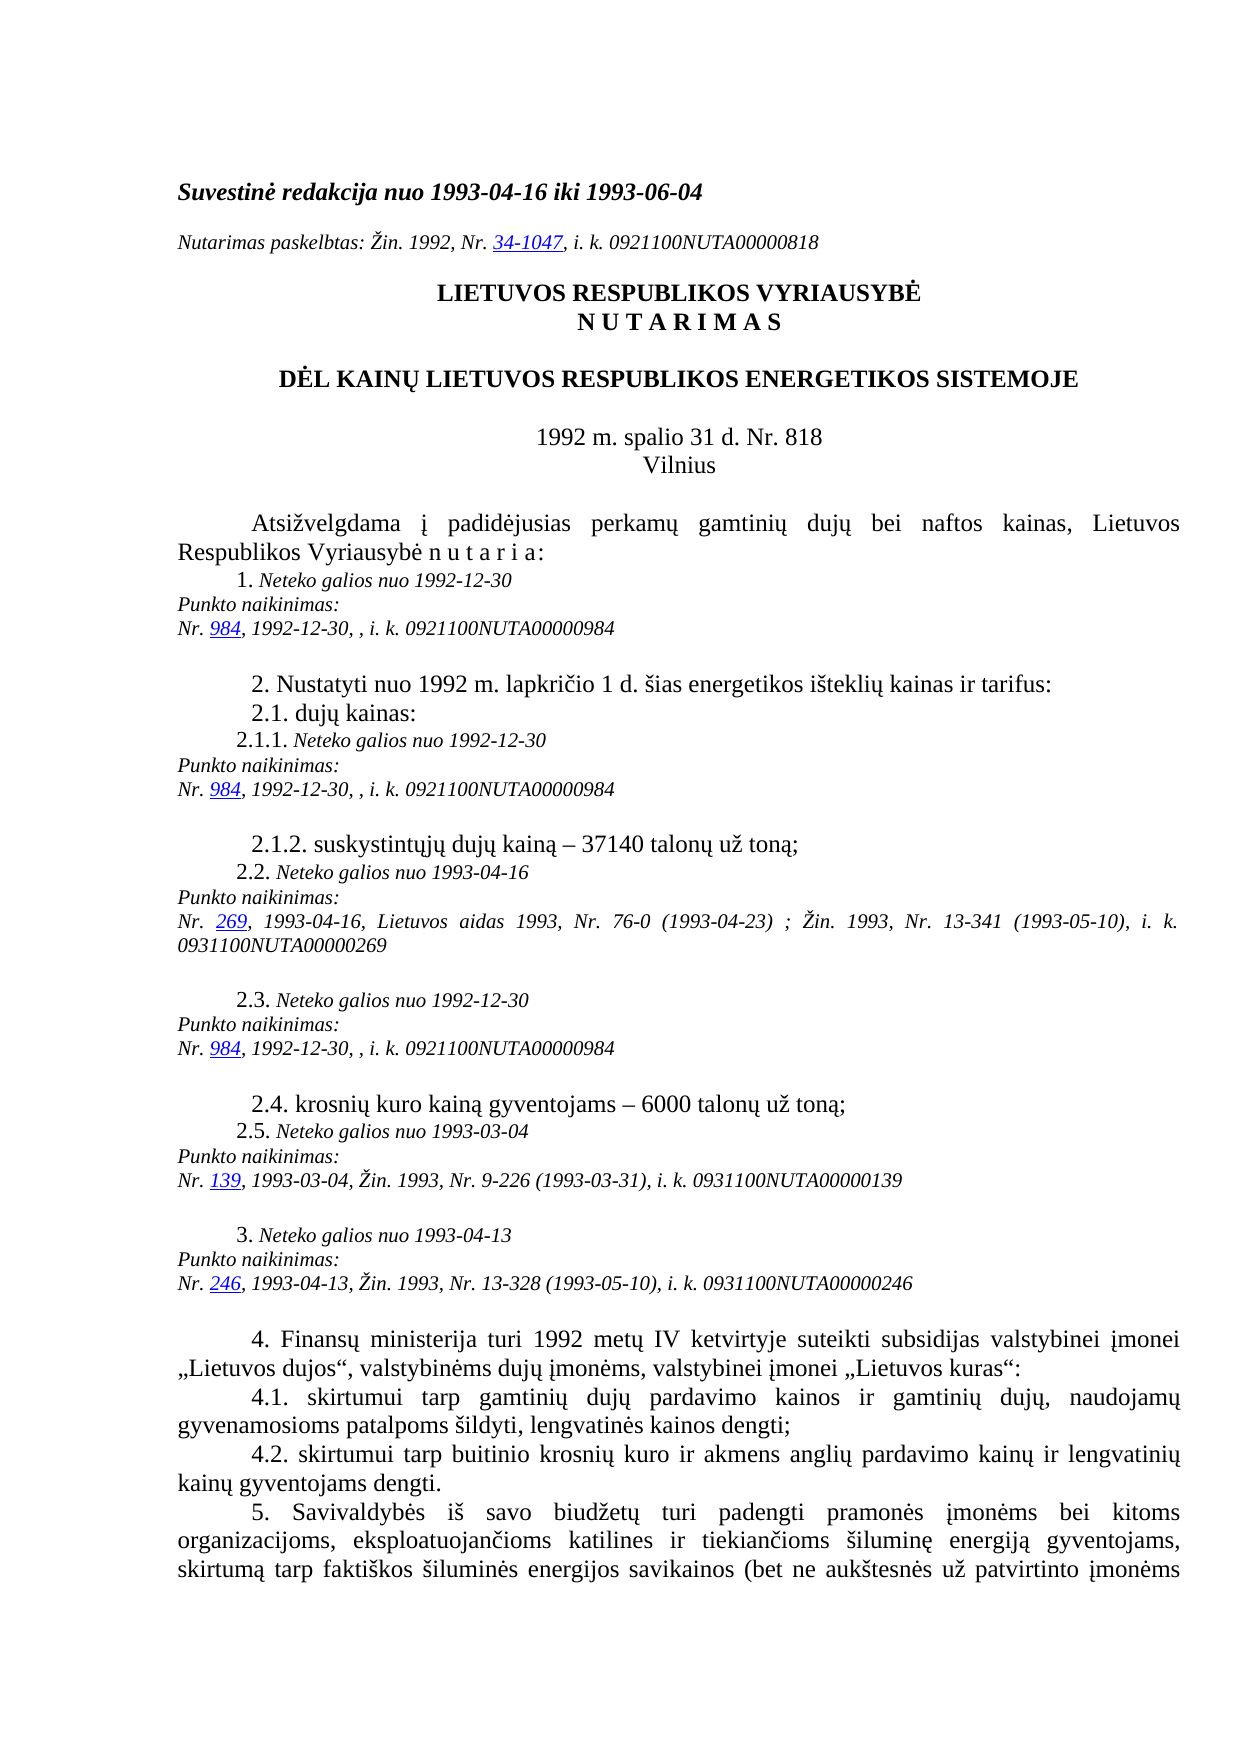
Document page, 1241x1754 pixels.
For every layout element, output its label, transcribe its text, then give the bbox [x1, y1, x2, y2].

text 2.5. Neteko galios nuo 1993-03-04 [177, 1118, 1181, 1144]
text Nr. 269, 1993-04-16, Lietuvos aidas 1993, Nr. 76-0 (1993-04-23) ; Žin. 1993, Nr. 13-341 (1993-05-10), i. k. 0931100NUTA00000269 [177, 909, 1181, 957]
text 2.4. krosnių kuro kainą gyventojams – 6000 talonų už toną; [177, 1089, 1181, 1118]
text 1992 m. spalio 31 d. Nr. 818 [177, 422, 1181, 451]
text LIETUVOS RESPUBLIKOS VYRIAUSYBĖ [177, 278, 1181, 307]
text 1. Neteko galios nuo 1992-12-30 [177, 566, 1181, 592]
text Punkto naikinimas: [177, 753, 1181, 777]
text N U T A R I M A S [177, 307, 1181, 336]
text Nr. 246, 1993-04-13, Žin. 1993, Nr. 13-328 (1993-05-10), i. k. 0931100NUTA00000246 [177, 1271, 1181, 1295]
text 4.2. skirtumui tarp buitinio krosnių kuro ir akmens anglių pardavimo kainų ir lengvatinių kainų gyventojams dengti. [177, 1439, 1181, 1497]
text 2. Nustatyti nuo 1992 m. lapkričio 1 d. šias energetikos išteklių kainas ir tarifus: [177, 669, 1181, 698]
text 4.1. skirtumui tarp gamtinių dujų pardavimo kainos ir gamtinių dujų, naudojamų gyvenamosioms patalpoms šildyti, lengvatinės kainos dengti; [177, 1382, 1181, 1439]
text DĖL KAINŲ LIETUVOS RESPUBLIKOS ENERGETIKOS SISTEMOJE [177, 364, 1181, 393]
text Punkto naikinimas: [177, 1012, 1181, 1036]
text Atsižvelgdama į padidėjusias perkamų gamtinių dujų bei naftos kainas, Lietuvos Respublikos Vyriausybė nutaria: [177, 508, 1181, 566]
text 5. Savivaldybės iš savo biudžetų turi padengti pramonės įmonėms bei kitoms organizacijoms, eksploatuojančioms katilines ir tiekiančioms šiluminę energiją gyventojams, skirtumą tarp faktiškos šiluminės energijos savikainos (bet ne aukštesnės už patvirtinto įmonėms [177, 1497, 1181, 1583]
text Nr. 984, 1992-12-30, , i. k. 0921100NUTA00000984 [177, 1036, 1181, 1060]
text Punkto naikinimas: [177, 592, 1181, 616]
text Punkto naikinimas: [177, 1144, 1181, 1168]
text Suvestinė redakcija nuo 1993-04-16 iki 1993-06-04 [177, 177, 1181, 206]
text Vilnius [177, 451, 1181, 479]
text Punkto naikinimas: [177, 885, 1181, 909]
text Nr. 984, 1992-12-30, , i. k. 0921100NUTA00000984 [177, 616, 1181, 640]
text Punkto naikinimas: [177, 1247, 1181, 1271]
text 2.1. dujų kainas: [177, 698, 1181, 726]
text Nr. 139, 1993-03-04, Žin. 1993, Nr. 9-226 (1993-03-31), i. k. 0931100NUTA00000139 [177, 1168, 1181, 1192]
text 2.3. Neteko galios nuo 1992-12-30 [177, 986, 1181, 1012]
text Nutarimas paskelbtas: Žin. 1992, Nr. 34-1047, i. k. 0921100NUTA00000818 [177, 230, 1181, 254]
text 2.1.2. suskystintųjų dujų kainą – 37140 talonų už toną; [177, 829, 1181, 858]
text 4. Finansų ministerija turi 1992 metų IV ketvirtyje suteikti subsidijas valstybinei įmonei „Lietuvos dujos“, valstybinėms dujų įmonėms, valstybinei įmonei „Lietuvos kuras“: [177, 1324, 1181, 1382]
text Nr. 984, 1992-12-30, , i. k. 0921100NUTA00000984 [177, 777, 1181, 801]
text 2.1.1. Neteko galios nuo 1992-12-30 [177, 726, 1181, 753]
text 2.2. Neteko galios nuo 1993-04-16 [177, 858, 1181, 885]
text 3. Neteko galios nuo 1993-04-13 [177, 1221, 1181, 1247]
